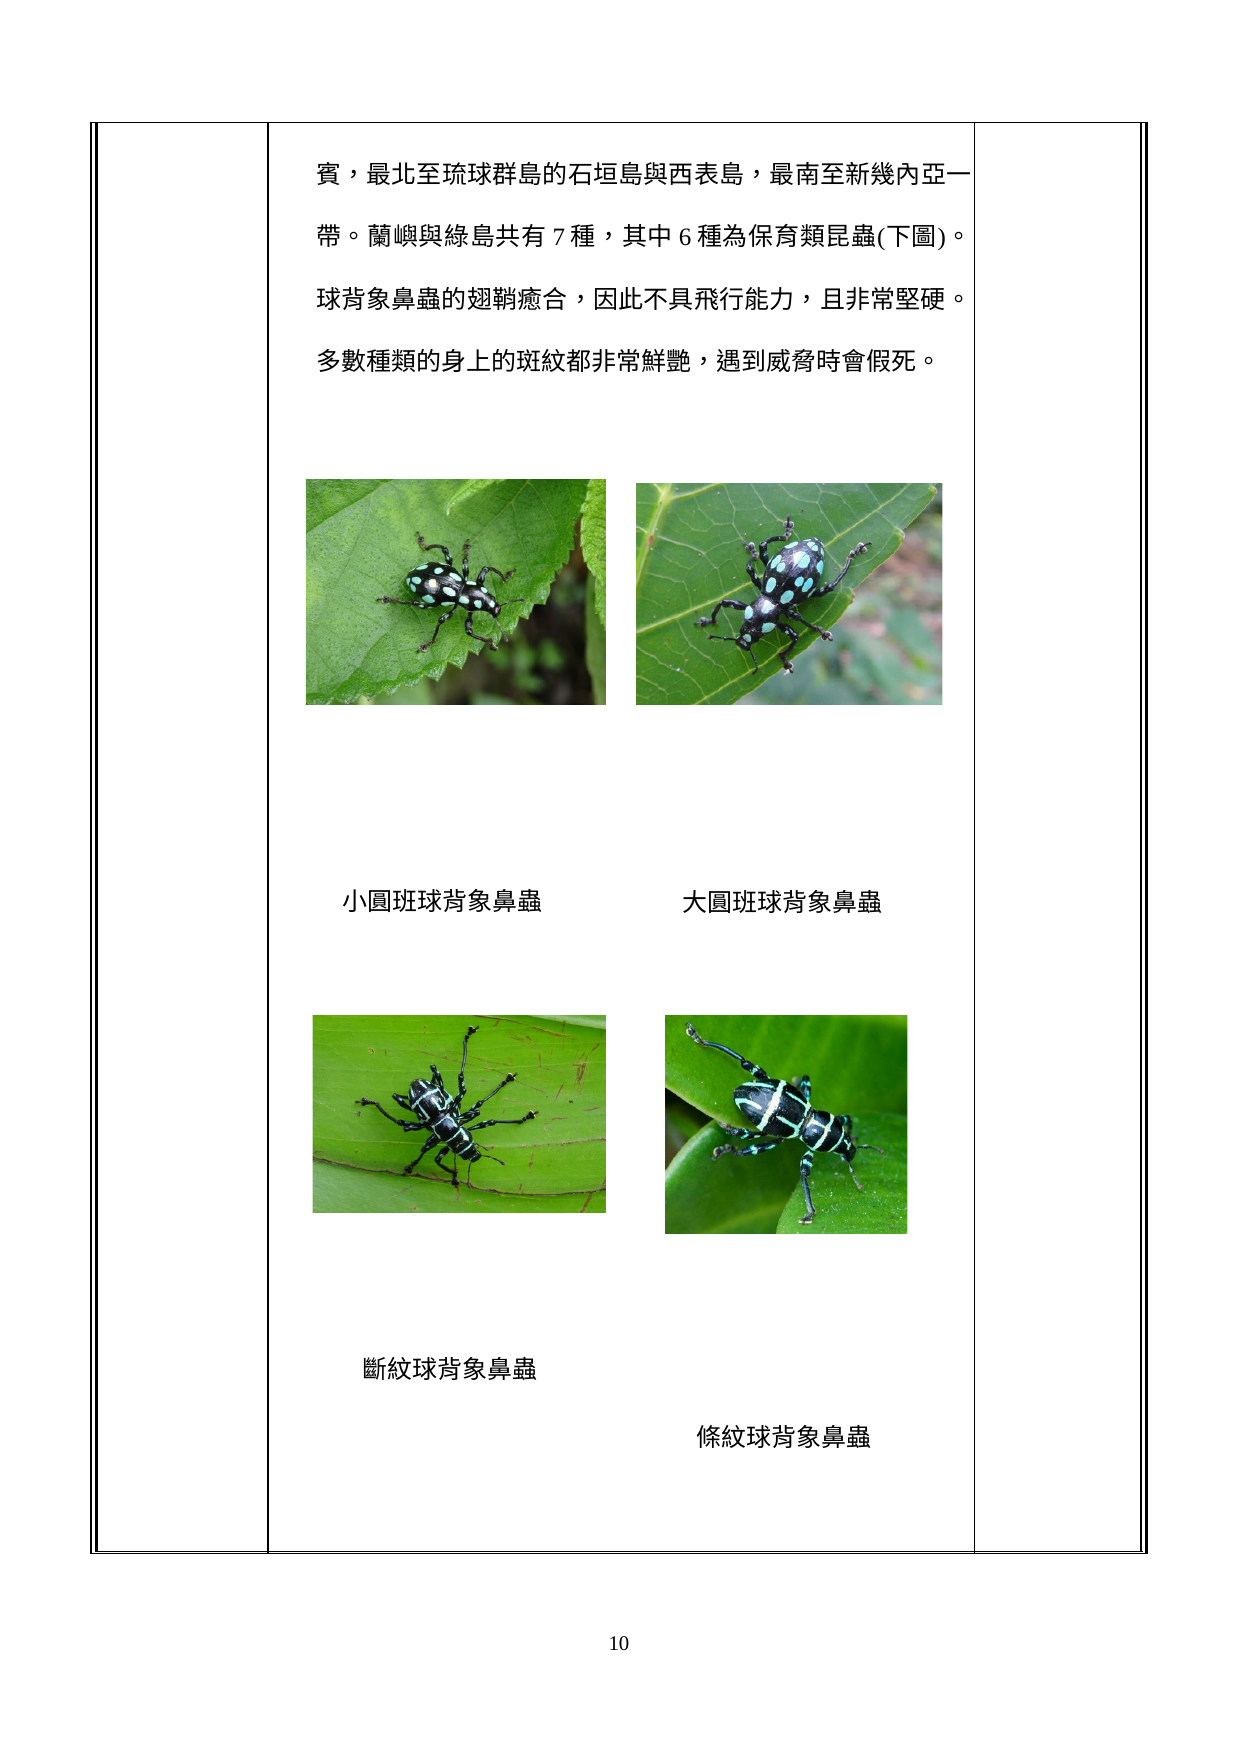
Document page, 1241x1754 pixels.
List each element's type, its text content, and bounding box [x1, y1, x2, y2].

table_cell [98, 123, 267, 1551]
table_cell [975, 123, 1140, 1551]
table_cell 科學家常常動頭腦，想辦法找出答案，設計有意義的實驗常是他們使用的法寶。實驗是提供證據很重要的方法，不過一個好實驗注意邏輯與程序，請看以下的研究故事。 (一)解讀新聞資料：發下新聞稿<科博館生物學組的研究團隊解開百年來球背象鼻蟲身上斑紋之謎！> 介紹此項研究是本館生物學組與台灣師範大學團隊在2014年三月發表在PLOS ONE上面的一篇文章，主要是談警戒訊號如何在掠食者與獵物之間發生有效的警示作用，這個實驗讓球背象鼻蟲身上的斑紋是警戒色這個說法得到支持。 先進行以下引導，再讀新聞資料。 1.討論獵物的避敵策略。 生物最基本的本能就是生存與繁殖。以生存而言，大自然中天天上演著吃與被吃的現實戲碼。掠食者與獵物發展出種種相互角力的策略，掠食者的目的就是如何吃，而獵物的目的就是如何不被吃。面對掠食者的威脅，生物竭盡所能發展禦敵策略以求活命。 獵物的避敵策略 藏匿隱身(保護色或擬態)、機警逃生(飛行能力或跑得快)、擴充裝備(長出硬角或鉤刺)、威嚇警示(警戒色、眼斑、長角)、生化武器(有毒、發出臭氣)…. 2.獵物身上的警戒色，提供掠食者哪種訊息？ 以視覺而言，隱匿和警戒就是兩種截然不同的生存策略，高亮度的紅色、橙色、藍紫色或是高對比的黑白、黑黃，這種顏色，確保掠食者一定會看見並且得到警告訊號。難吃、有毒、會臭、很硬…，對營養獲得並無益處。這些不好吃的特質藉著提供出來的訊號，讓掠食者放棄捕食。如同我們看到紅燈這個警戒訊號，讓我們知道前面有危險，不要前進。 3.新聞稿上提到2個實驗，利用5分鐘閱讀新聞資料。（參考附件），重點放在第一個實驗，也就是整理新聞稿前三段提供的訊息，填寫活動單： 請從新聞稿中找出主角Who? Where? What? （小組整理） (1)(動物實驗)主角：斯文豪氏攀蜥、球背象鼻蟲 (2)地點：綠島、蘭嶼 請整理觀察到？ (3)觀察：科學家在蘭嶼和綠島發現有亮麗斑紋的球背象鼻蟲 (4)觀察：喜歡吃昆蟲的斯文豪氏攀蜥看到球背象鼻蟲興趣缺缺 (5)觀察：球背象鼻蟲很堅硬，傳說達悟族會用捏碎球背象鼻蟲來比力氣 從蜥蜴不愛吃球背象鼻蟲來看，象鼻蟲身上的醒目斑紋的意義可能是什麼？ (6)提出問題：從觀察中找到想問的問題：蜥蜴會吃昆蟲，但不輕易捕食身上有醒目斑紋的球背象鼻蟲。象鼻蟲身上的斑紋是警戒色嗎？ [補充說明] 球背象鼻蟲（俗名pachyrhynchid weevils）主要分布於菲律賓，最北至琉球群島的石垣島與西表島，最南至新幾內亞一帶。蘭嶼與綠島共有7種，其中6種為保育類昆蟲(下圖)。球背象鼻蟲的翅鞘癒合，因此不具飛行能力，且非常堅硬。多數種類的身上的斑紋都非常鮮艷，遇到威脅時會假死。 斯文豪氏攀蜥(Japalura swinhonis)是台灣特有種蜥蜴，廣泛分佈在台灣、綠島、蘭嶼，幾乎只要有樹的地方都可見到。雄蜥的背面左右各有一條黃色帶，口腔邊緣白色，喉部有白點。主要靠視力捕食並以昆蟲為主食。生殖季從每年3-9月止，每次約可生3-7顆蛋。雄性或雌性都有領域行為，而有伏地挺身與點頭的動作。。 斯文豪氏攀蜥：喜歡取食昆蟲，生活在台灣、綠島、蘭嶼。 大家都認為球背象鼻蟲身上的斑紋是警戒色，科學家觀察到這個現象，但是如何證實呢？來看看科學家如何做實驗吧！ (四)實驗解析： 1.找到想問的問題：象鼻蟲身上的斑紋到底是不是警戒色？ 我們的想法是用警戒色這個說法來解釋這個現象，也就是用警戒色這個推論來建立假設（小組發表） 2.假設：如果球背象鼻蟲身上的斑紋是警戒色這個說法正確，那麼我們可以假設把警戒色去除掉的象鼻蟲，被蜥蜴捕食的機率會變高。 （可視學生狀況，由學生自行討論，接納不同的討論結果，例如會有學生討論出來要把警戒斑紋塗掉，也會有學生說要把沒有特殊色彩的蟲子塗上警戒的斑紋。 如果學生的程度尚無法有效進行此項討論，可由老師引導說出這個實驗從問題假設的邏輯，也就是將提問變成可執行操作的模式，以便進行後續的實驗設計） 依據假設進行實驗設計，找出關鍵因素為何(警戒色)？操作變因(去除警戒色)？應變變因(蜥蜴捕食反應)？確認實驗組(去除警戒色)？對照組？ 3.設計實驗： 決定要操作甚麼(操作變因為何)？將警戒色去除 決定要測量甚麼(應變變因為何)？蜥蜴捕食的反應 4.實驗組和對照組如何處理？ (實驗組是根據假設而來，包含欲探討因子與結果之間關係的是實驗組，而與之對應參照的是對照組，此實驗的假設是沒有警戒色的獵物容易被捕食，探討因子是”沒有警戒色”) 實驗組是將象鼻蟲用最接近身體黑色光譜的彩色筆將全身塗黑。 對照組是除了斑紋之外，其餘部份塗黑。 （對照組不是甚麼都不做，對照組的目的是要和實驗組進行參照對比，和學生討論，為什麼對照組也要塗色？主要是控制塗色這個動作產生的種種變因，例如顏色差異、味道、蟲子被塗色後的反應…，我們實驗目的是要測試有斑紋和無斑紋這個變因，其他變因需要控制） [補充說明] 樣本要有代表性：採集四個地點的斯文豪氏攀蜥（北台灣金山、南台灣墾丁、綠島、蘭嶼）；小圓斑球背象鼻蟲（綠島、蘭嶼）和碎斑球背象鼻蟲（綠島特有種）進行實驗 樣本要夠多：採集不同地點蜥蜴共有798隻，足夠進行不重複之實驗。每個實驗進行收集超過60組資料。 3.預測： 如果蜥蜴捕食塗黑的象鼻蟲機率沒有明顯變高，表示…警戒色這個假說不成立 如果蜥蜴捕食塗黑的象鼻蟲機率變高，表示…警戒色這個假說成立 4.實驗結果：觀看影片並描述 攀蜥對於出現在周圍有斑紋的象鼻蟲沒有進一步的反應；見到塗黑的球背象鼻蟲時，大部分攀蜥會試圖捕食象鼻蟲，但多數咬了以後無法咬碎及吃下牠們，最終也會放棄。 5.請學生說說看結論 當把球背象鼻蟲斑紋塗黑之後，失去視覺警戒訊號，被蜥蜴捕食的機率增高。此結果支持球背象鼻蟲身上醒目的斑紋是一種警戒色，掠食者會避免捕食。 [補充說明] 本實驗依據野生動物保育法及施行細則之採集及研究規範。實驗結束後，所有蜥蜴放回原棲地，象鼻蟲除了已處理而無法野放者，其餘也放回原棲地。研究人員並未觀察到任何嘗試捕食或成功捕食象鼻蟲的蜥蜴有任何疾病影響。 [269, 123, 974, 1551]
